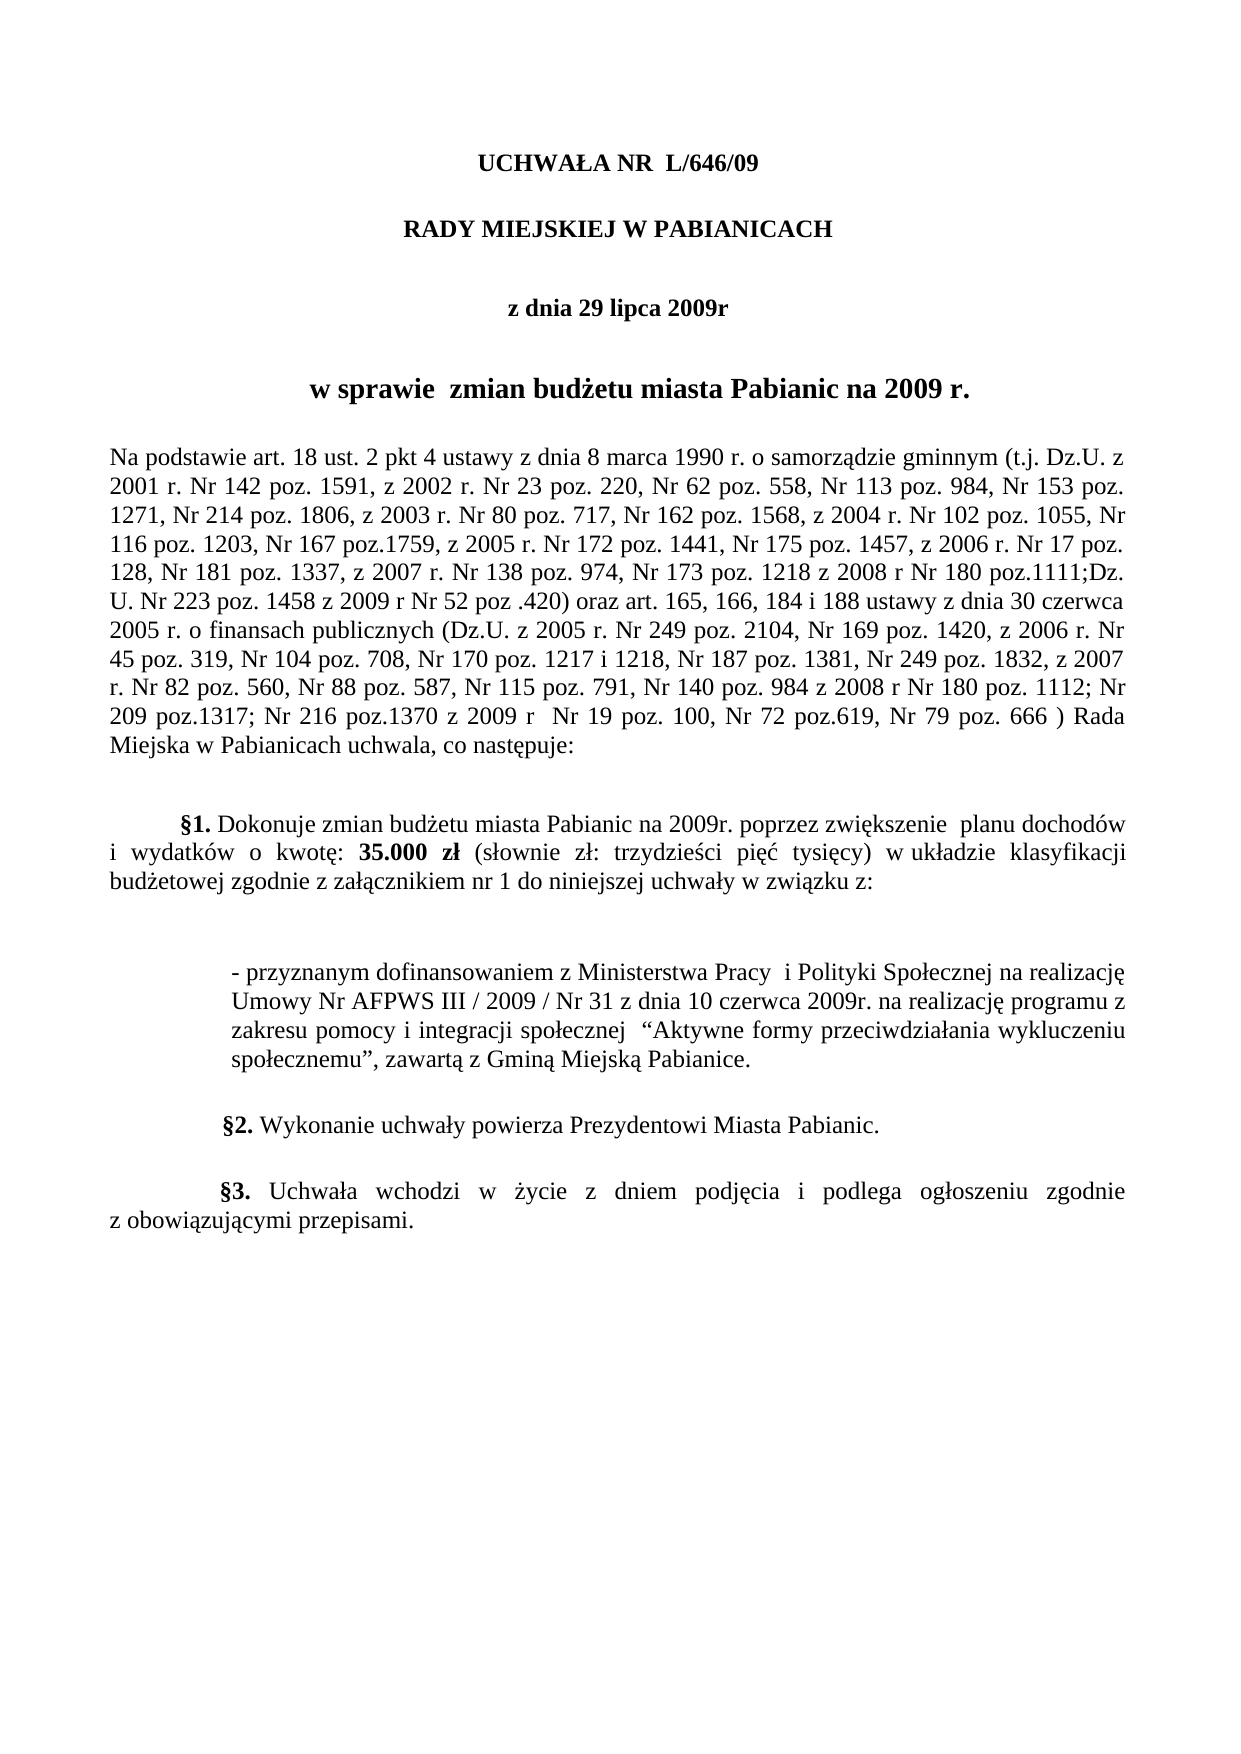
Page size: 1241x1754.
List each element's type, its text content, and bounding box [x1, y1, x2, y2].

text UCHWAŁA NR L/646/09 [109, 148, 1127, 176]
list §1. Dokonuje zmian budżetu miasta Pabianic na 2009r. poprzez zwiększenie planu dochodów i wydatków o kwotę: 35.000 zł (słownie zł: trzydzieści pięć tysięcy) w układzie klasyfikacji budżetowej zgodnie z załącznikiem nr 1 do niniejszej uchwały w związku z: [109, 809, 1127, 895]
text Na podstawie art. 18 ust. 2 pkt 4 ustawy z dnia 8 marca 1990 r. o samorządzie gminnym (t.j. Dz.U. z 2001 r. Nr 142 poz. 1591, z 2002 r. Nr 23 poz. 220, Nr 62 poz. 558, Nr 113 poz. 984, Nr 153 poz. 1271, Nr 214 poz. 1806, z 2003 r. Nr 80 poz. 717, Nr 162 poz. 1568, z 2004 r. Nr 102 poz. 1055, Nr 116 poz. 1203, Nr 167 poz.1759, z 2005 r. Nr 172 poz. 1441, Nr 175 poz. 1457, z 2006 r. Nr 17 poz. 128, Nr 181 poz. 1337, z 2007 r. Nr 138 poz. 974, Nr 173 poz. 1218 z 2008 r Nr 180 poz.1111;Dz. U. Nr 223 poz. 1458 z 2009 r Nr 52 poz .420) oraz art. 165, 166, 184 i 188 ustawy z dnia 30 czerwca 2005 r. o finansach publicznych (Dz.U. z 2005 r. Nr 249 poz. 2104, Nr 169 poz. 1420, z 2006 r. Nr 45 poz. 319, Nr 104 poz. 708, Nr 170 poz. 1217 i 1218, Nr 187 poz. 1381, Nr 249 poz. 1832, z 2007 r. Nr 82 poz. 560, Nr 88 poz. 587, Nr 115 poz. 791, Nr 140 poz. 984 z 2008 r Nr 180 poz. 1112; Nr 209 poz.1317; Nr 216 poz.1370 z 2009 r Nr 19 poz. 100, Nr 72 poz.619, Nr 79 poz. 666 ) Rada Miejska w Pabianicach uchwala, co następuje: [109, 442, 1127, 759]
text w sprawie zmian budżetu miasta Pabianic na 2009 r. [109, 371, 1127, 405]
text RADY MIEJSKIEJ W PABIANICACH [109, 214, 1127, 243]
text z dnia 29 lipca 2009r [109, 293, 1127, 321]
list §2. Wykonanie uchwały powierza Prezydentowi Miasta Pabianic. [109, 1110, 1127, 1139]
list §3. Uchwała wchodzi w życie z dniem podjęcia i podlega ogłoszeniu zgodnie z obowiązującymi przepisami. [109, 1176, 1127, 1234]
list - przyznanym dofinansowaniem z Ministerstwa Pracy i Polityki Społecznej na realizację Umowy Nr AFPWS III / 2009 / Nr 31 z dnia 10 czerwca 2009r. na realizację programu z zakresu pomocy i integracji społecznej “Aktywne formy przeciwdziałania wykluczeniu społecznemu”, zawartą z Gminą Miejską Pabianice. [231, 957, 1127, 1072]
